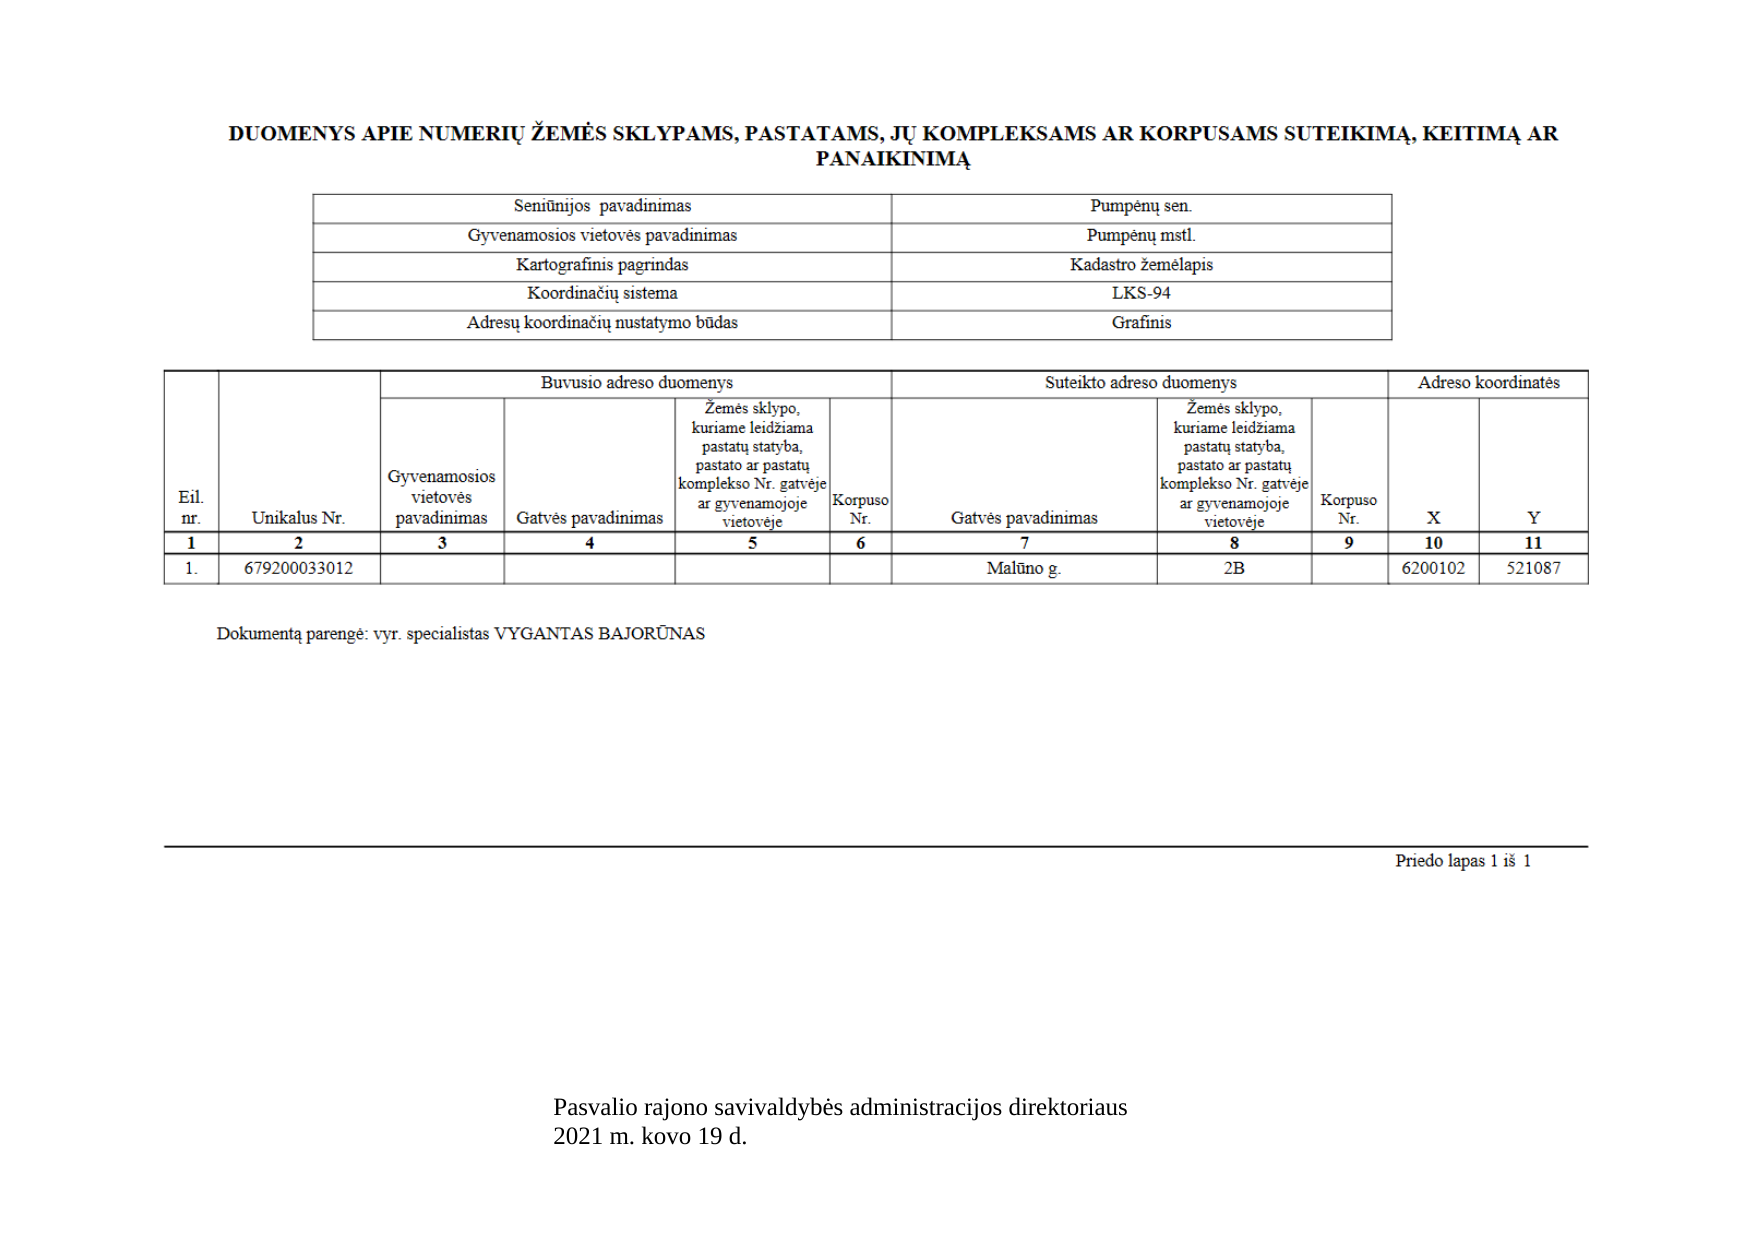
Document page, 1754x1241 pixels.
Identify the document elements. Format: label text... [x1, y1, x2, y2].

table_header Pasvalio rajono savivaldybės administracijos direktoriaus 2021 m. kovo 19 d. [542, 1092, 1142, 1150]
table_header [118, 1092, 542, 1150]
